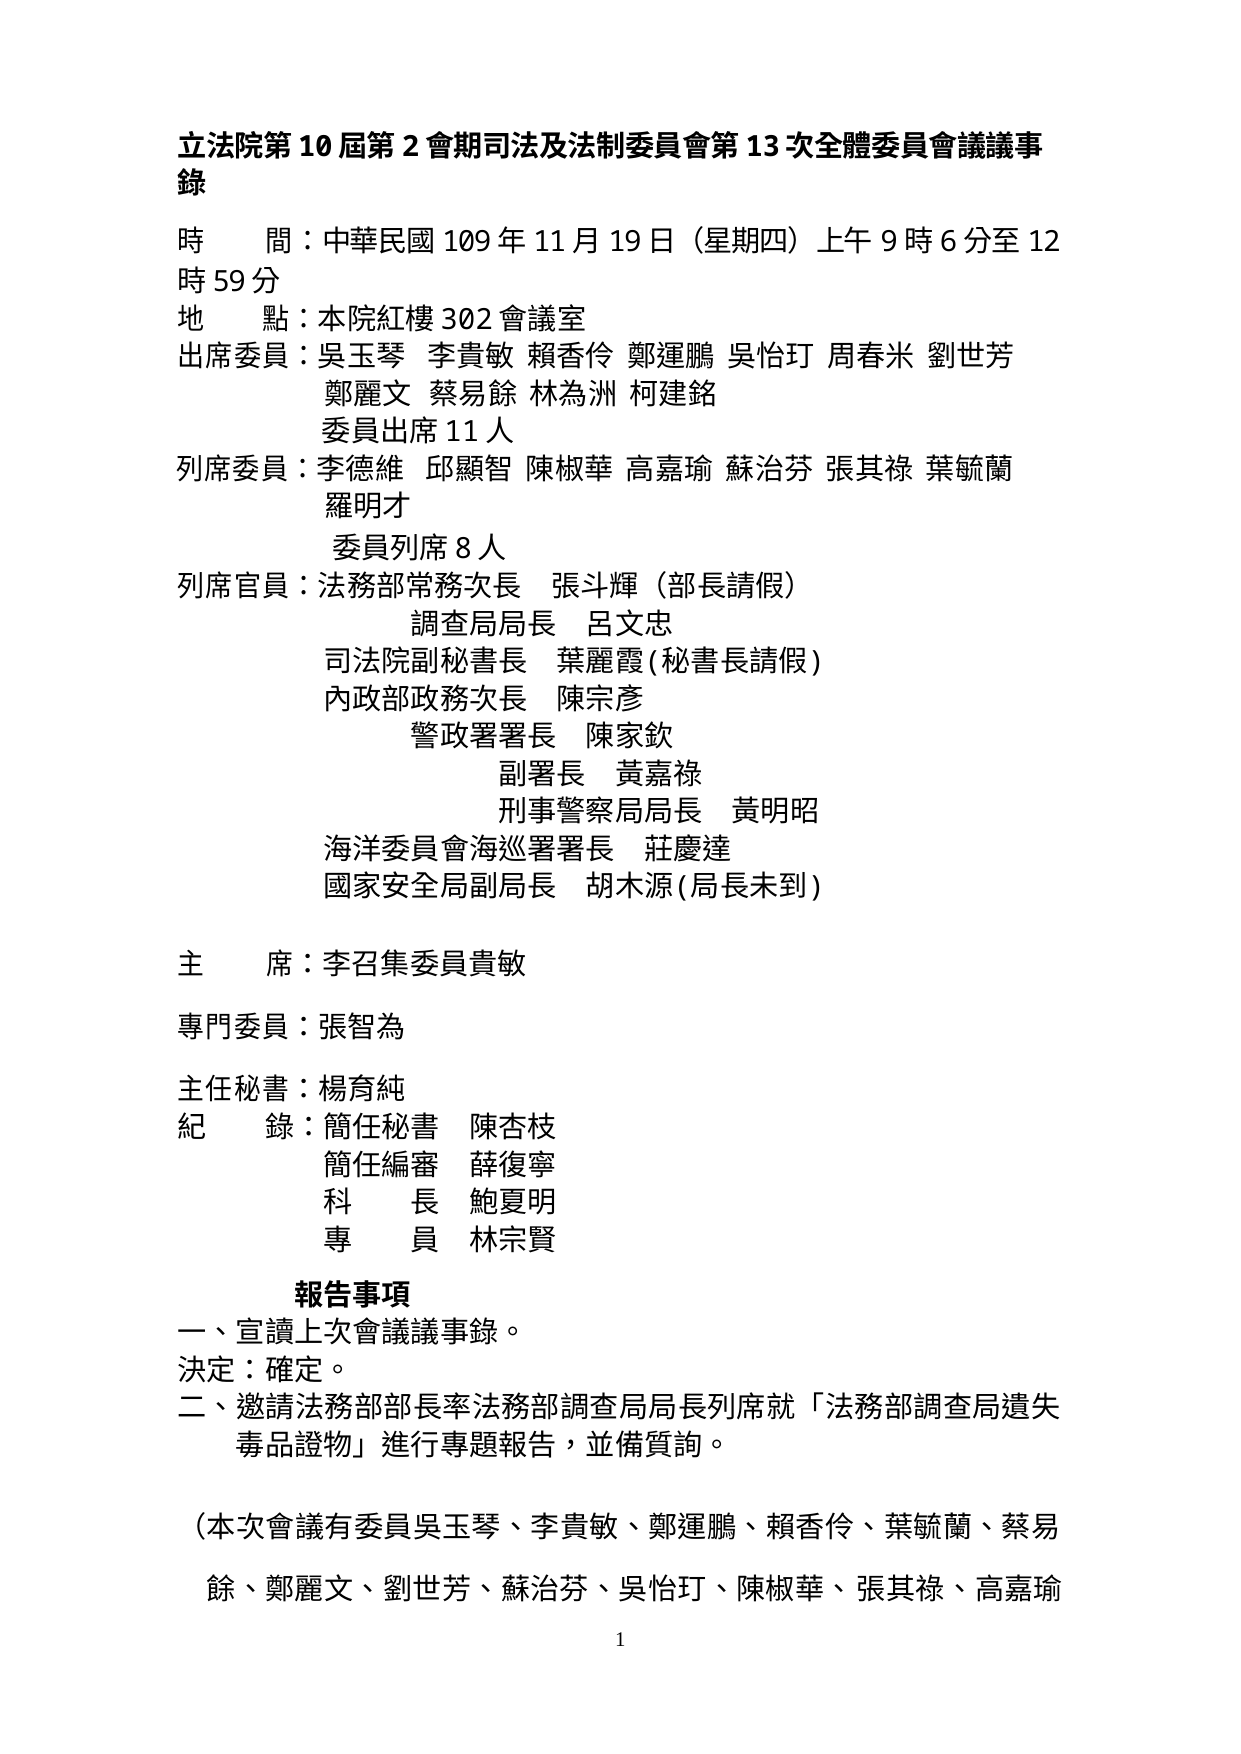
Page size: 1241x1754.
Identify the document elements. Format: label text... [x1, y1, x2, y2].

text 羅明才 [323, 487, 1063, 524]
text 列席官員：法務部常務次長 張斗輝（部長請假） [177, 567, 1063, 604]
text 時 間：中華民國109年11月19日（星期四）上午9時6分至12時59分 [177, 220, 1063, 299]
text 決定：確定。 [177, 1350, 1063, 1388]
text 國家安全局副局長 胡木源(局長未到) [177, 867, 1063, 904]
text 紀 錄：簡任秘書 陳杏枝 [177, 1108, 1063, 1145]
text （本次會議有委員吳玉琴、李貴敏、鄭運鵬、賴香伶、葉毓蘭、蔡易餘、鄭麗文、劉世芳、蘇治芬、吳怡玎、陳椒華、張其祿、高嘉瑜 [177, 1483, 1063, 1608]
text 主任秘書：楊育純 [177, 1045, 1063, 1108]
text 列席委員：李德維 邱顯智 陳椒華 高嘉瑜 蘇治芬 張其祿 葉毓蘭 [176, 449, 1063, 487]
text 主 席：李召集委員貴敏 [177, 920, 1063, 983]
text 二、邀請法務部部長率法務部調查局局長列席就「法務部調查局遺失毒品證物」進行專題報告，並備質詢。 [177, 1388, 1063, 1463]
text 立法院第10屆第2會期司法及法制委員會第13次全體委員會議議事錄 [177, 126, 1063, 201]
text 科 長 鮑夏明 [177, 1183, 1063, 1220]
text 一、宣讀上次會議議事錄。 [177, 1313, 1063, 1350]
text 委員出席11人 [177, 412, 1063, 449]
text 刑事警察局局長 黃明昭 [177, 792, 1063, 829]
text 鄭麗文 蔡易餘 林為洲 柯建銘 [179, 374, 1063, 412]
text 委員列席8人 [177, 524, 1063, 567]
text 副署長 黃嘉祿 [177, 754, 1063, 792]
text 地 點：本院紅樓302會議室 [177, 299, 1063, 337]
text 海洋委員會海巡署署長 莊慶達 [177, 829, 1063, 867]
text 調查局局長 呂文忠 [177, 604, 1063, 642]
text 報告事項 [177, 1276, 1063, 1313]
text 司法院副秘書長 葉麗霞(秘書長請假) [177, 642, 1063, 679]
text 警政署署長 陳家欽 [177, 717, 1063, 754]
text 內政部政務次長 陳宗彥 [177, 679, 1063, 717]
text 專 員 林宗賢 [177, 1220, 1063, 1258]
text 專門委員：張智為 [177, 983, 1063, 1045]
text 簡任編審 薛復寧 [177, 1145, 1063, 1183]
text 出席委員：吳玉琴 李貴敏 賴香伶 鄭運鵬 吳怡玎 周春米 劉世芳 [177, 337, 1063, 374]
